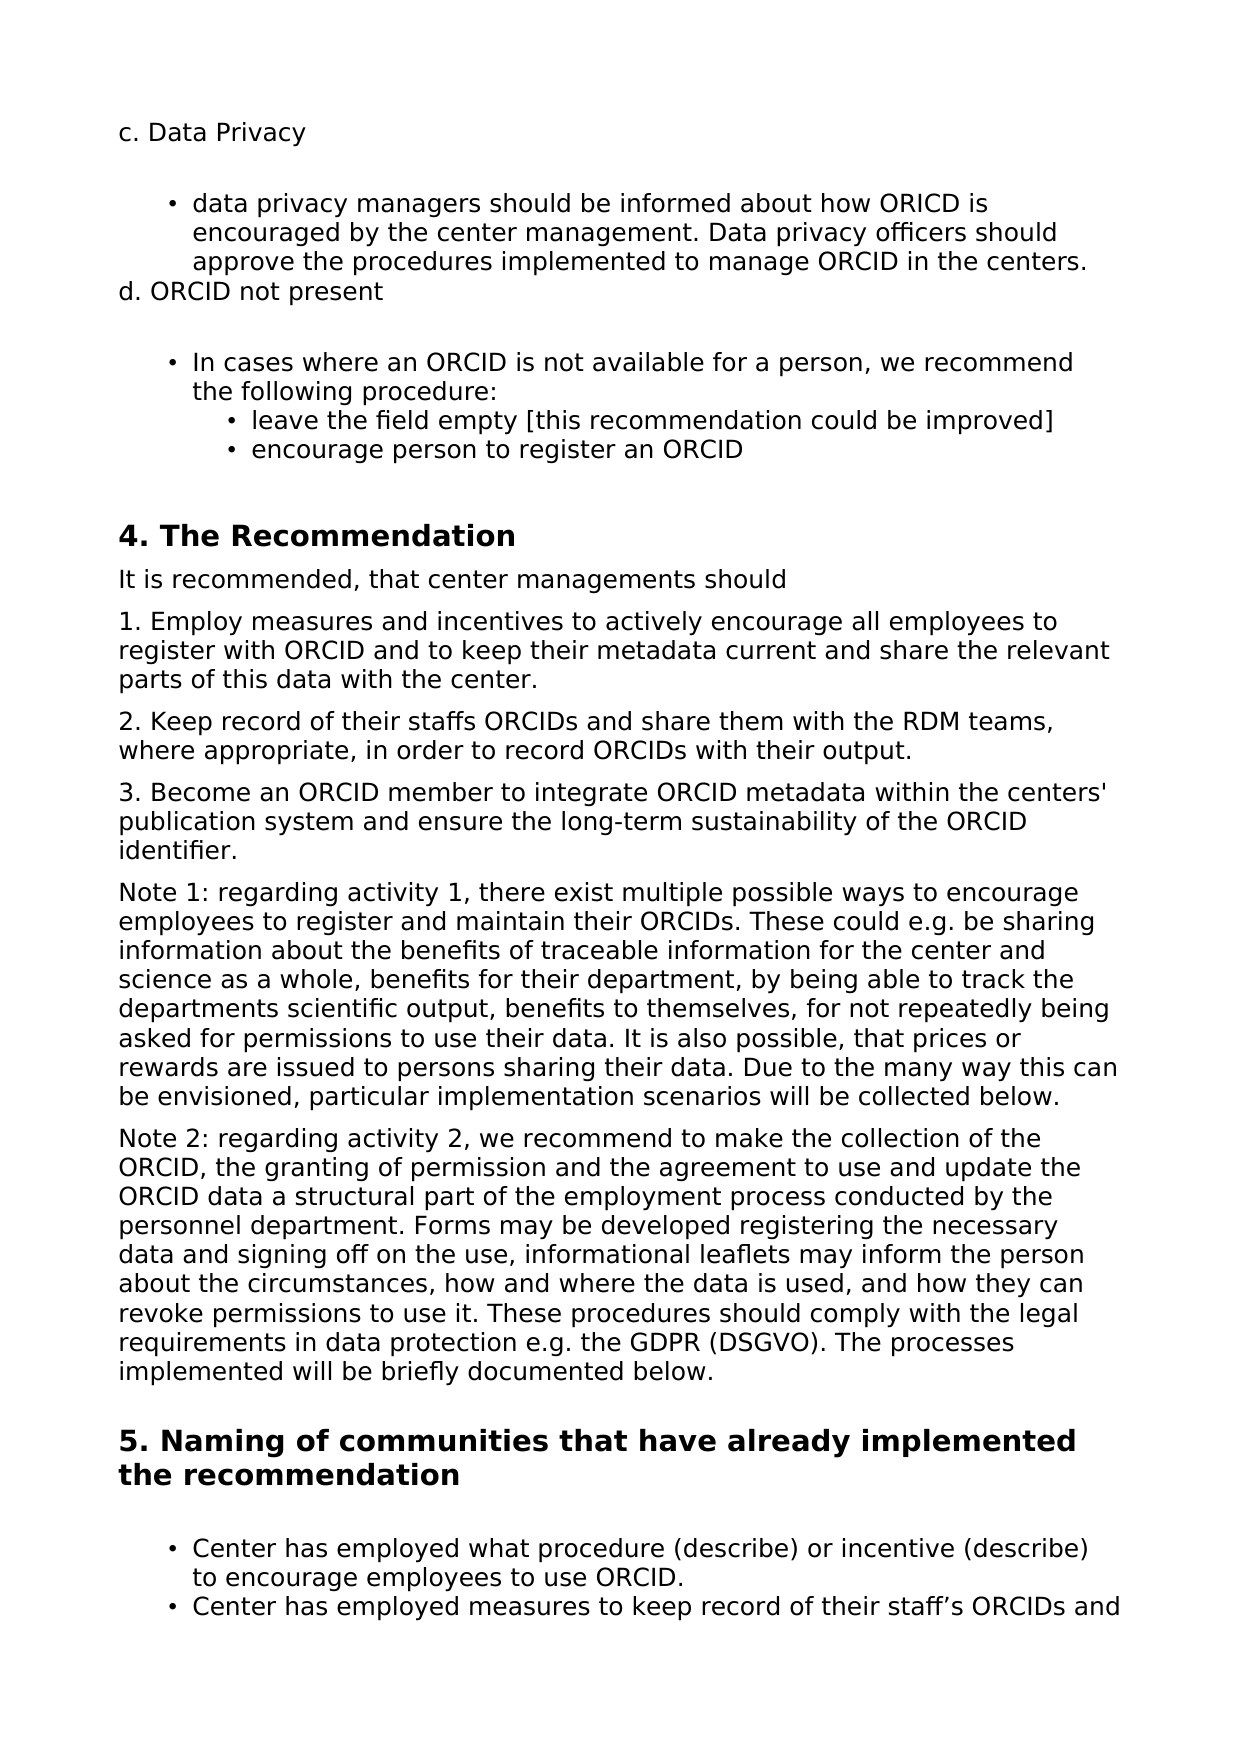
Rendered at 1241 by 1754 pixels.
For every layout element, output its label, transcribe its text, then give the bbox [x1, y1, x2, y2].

text c. Data Privacy [118, 118, 1122, 147]
text Note 2: regarding activity 2, we recommend to make the collection of the ORCID, the granting of permission and the agreement to use and update the ORCID data a structural part of the employment process conducted by the personnel department. Forms may be developed registering the necessary data and signing off on the use, informational leaflets may inform the person about the circumstances, how and where the data is used, and how they can revoke permissions to use it. These procedures should comply with the legal requirements in data protection e.g. the GDPR (DSGVO). The processes implemented will be briefly documented below. [118, 1124, 1122, 1386]
subtitle 4. The Recommendation [118, 519, 1122, 553]
text 1. Employ measures and incentives to actively encourage all employees to register with ORCID and to keep their metadata current and share the relevant parts of this data with the center. [118, 607, 1122, 695]
text 2. Keep record of their staffs ORCIDs and share them with the RDM teams, where appropriate, in order to record ORCIDs with their output. [118, 707, 1122, 766]
text d. ORCID not present [118, 277, 1122, 306]
text It is recommended, that center managements should [118, 566, 1122, 595]
list Center has employed measures to keep record of their staff’s ORCIDs and [177, 1592, 1122, 1621]
text 3. Become an ORCID member to integrate ORCID metadata within the centers' publication system and ensure the long-term sustainability of the ORCID identifier. [118, 778, 1122, 866]
subtitle 5. Naming of communities that have already implemented the recommendation [118, 1424, 1122, 1492]
list leave the field empty [this recommendation could be improved] [236, 406, 1122, 435]
text Note 1: regarding activity 1, there exist multiple possible ways to encourage employees to register and maintain their ORCIDs. These could e.g. be sharing information about the benefits of traceable information for the center and science as a whole, benefits for their department, by being able to track the departments scientific output, benefits to themselves, for not repeatedly being asked for permissions to use their data. It is also possible, that prices or rewards are issued to persons sharing their data. Due to the many way this can be envisioned, particular implementation scenarios will be collected below. [118, 878, 1122, 1111]
list In cases where an ORCID is not available for a person, we recommend the following procedure: [177, 348, 1122, 406]
list encourage person to register an ORCID [236, 435, 1122, 464]
list Center has employed what procedure (describe) or incentive (describe) to encourage employees to use ORCID. [177, 1534, 1122, 1592]
list data privacy managers should be informed about how ORICD is encouraged by the center management. Data privacy officers should approve the procedures implemented to manage ORCID in the centers. [177, 189, 1122, 277]
